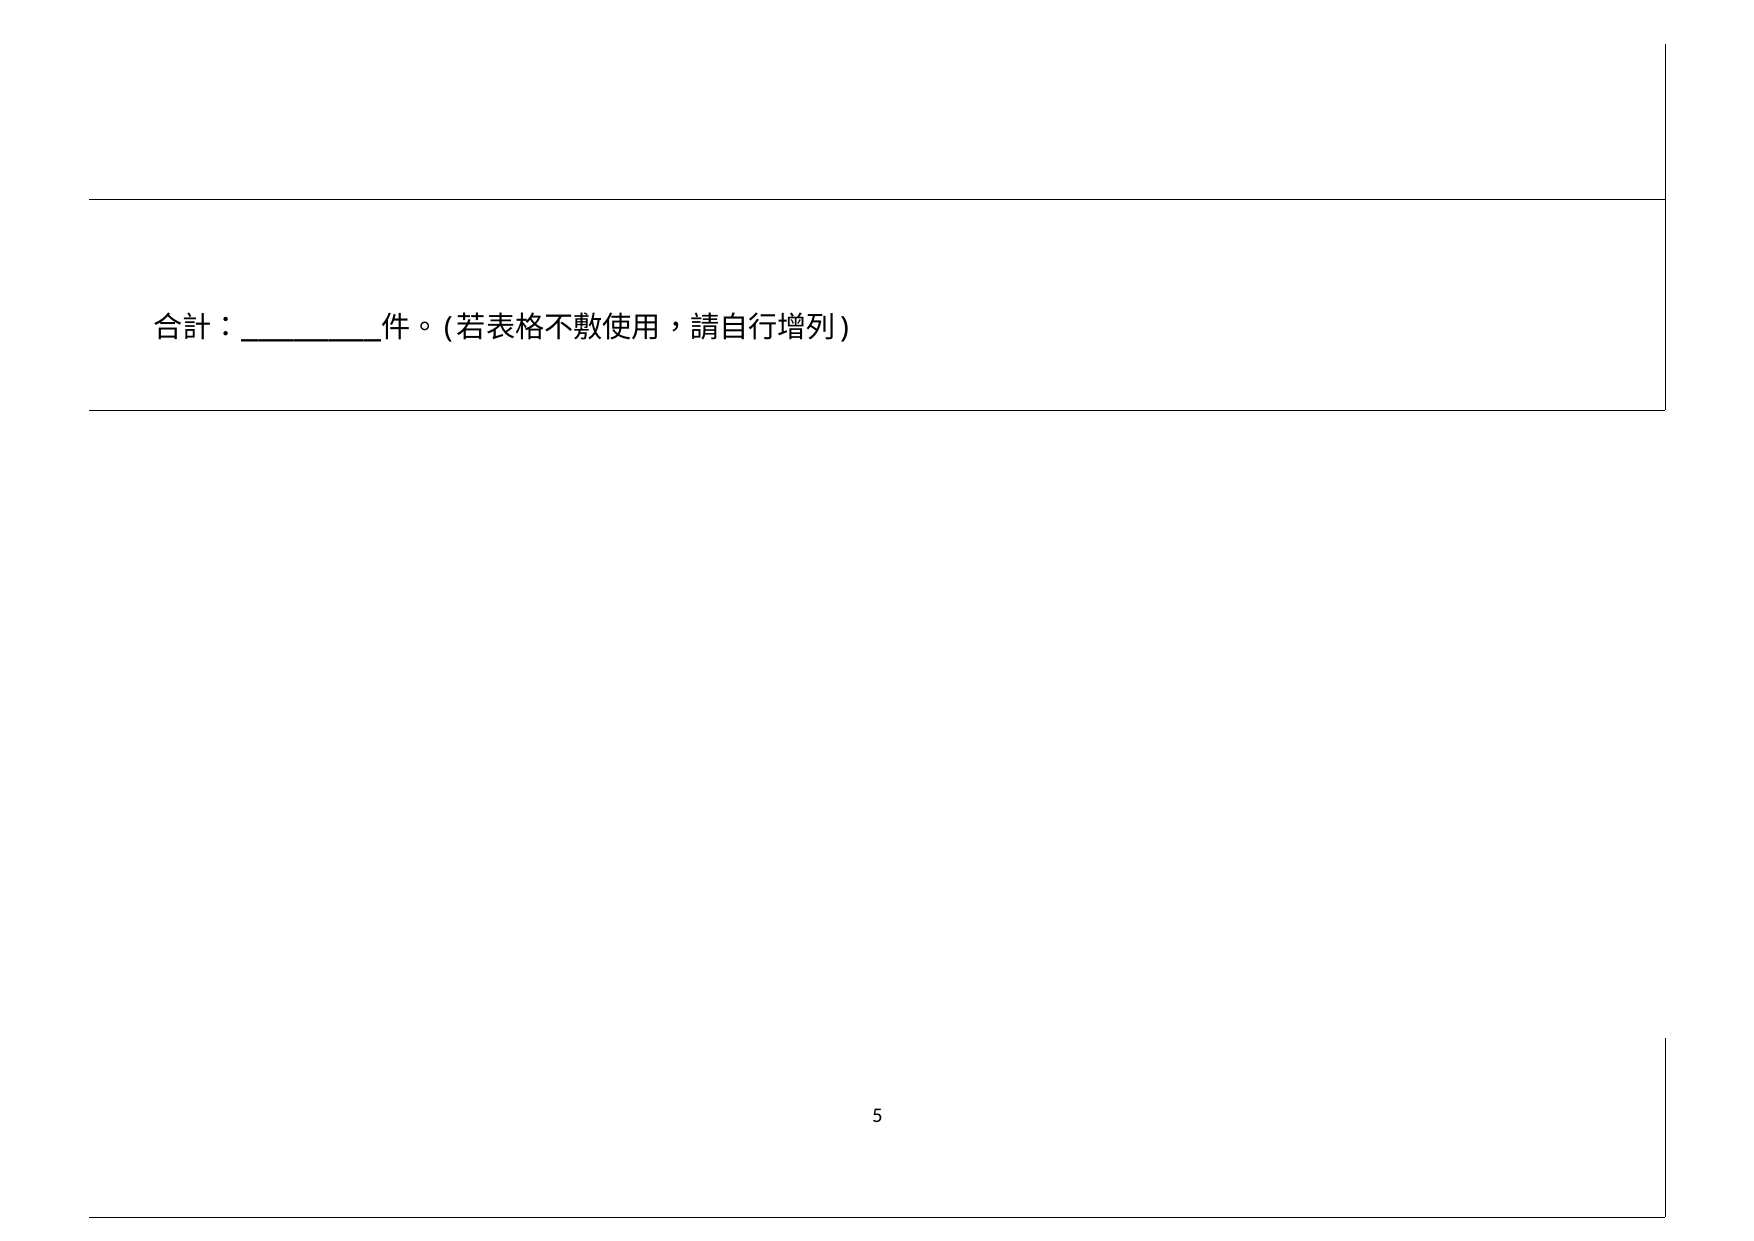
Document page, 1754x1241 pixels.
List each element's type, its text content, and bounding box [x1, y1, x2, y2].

text 合計：________件。(若表格不敷使用，請自行增列) [89, 303, 1665, 410]
